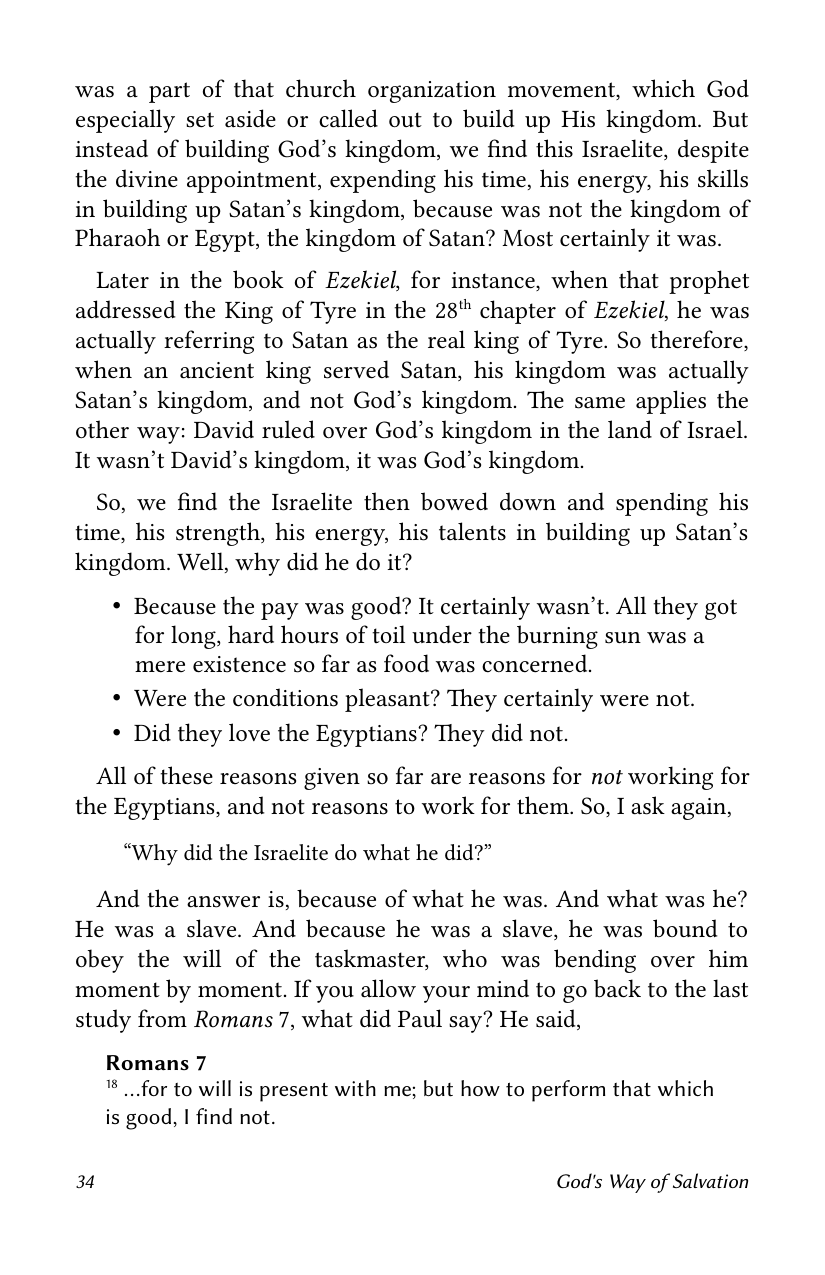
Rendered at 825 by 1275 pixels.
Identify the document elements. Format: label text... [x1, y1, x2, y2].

text So, we find the Israelite then bowed down and spending his time, his strength, his energy, his talents in building up Satan’s kingdom. Well, why did he do it? [75, 488, 750, 576]
list Did they love the Egyptians? They did not. [112, 719, 750, 747]
text “Why did the Israelite do what he did?” [105, 840, 720, 866]
text And the answer is, because of what he was. And what was he? He was a slave. And because he was a slave, he was bound to obey the will of the taskmaster, who was bending over him moment by moment. If you allow your mind to go back to the last study from Romans 7, what did Paul say? He said, [75, 886, 750, 1034]
list Because the pay was good? It certainly wasn’t. All they got for long, hard hours of toil under the burning sun was a mere existence so far as food was concerned. [112, 592, 750, 678]
text All of these reasons given so far are reasons for not working for the Egyptians, and not reasons to work for them. So, I ask again, [75, 762, 750, 821]
text was a part of that church organization movement, which God especially set aside or called out to build up His kingdom. But instead of building God’s kingdom, we find this Israelite, despite the divine appointment, expending his time, his energy, his skills in building up Satan’s kingdom, because was not the kingdom of Pharaoh or Egypt, the kingdom of Satan? Most certainly it was. [75, 75, 750, 253]
text 18 ...for to will is present with me; but how to perform that which is good, I find not. [105, 1076, 720, 1130]
text Romans 7 [105, 1050, 750, 1076]
text Later in the book of Ezekiel, for instance, when that prophet addressed the King of Tyre in the 28th chapter of Ezekiel, he was actually referring to Satan as the real king of Tyre. So therefore, when an ancient king served Satan, his kingdom was actually Satan’s kingdom, and not God’s kingdom. The same applies the other way: David ruled over God’s kingdom in the land of Israel. It wasn’t David’s kingdom, it was God’s kingdom. [75, 266, 750, 474]
list Were the conditions pleasant? They certainly were not. [112, 684, 750, 713]
